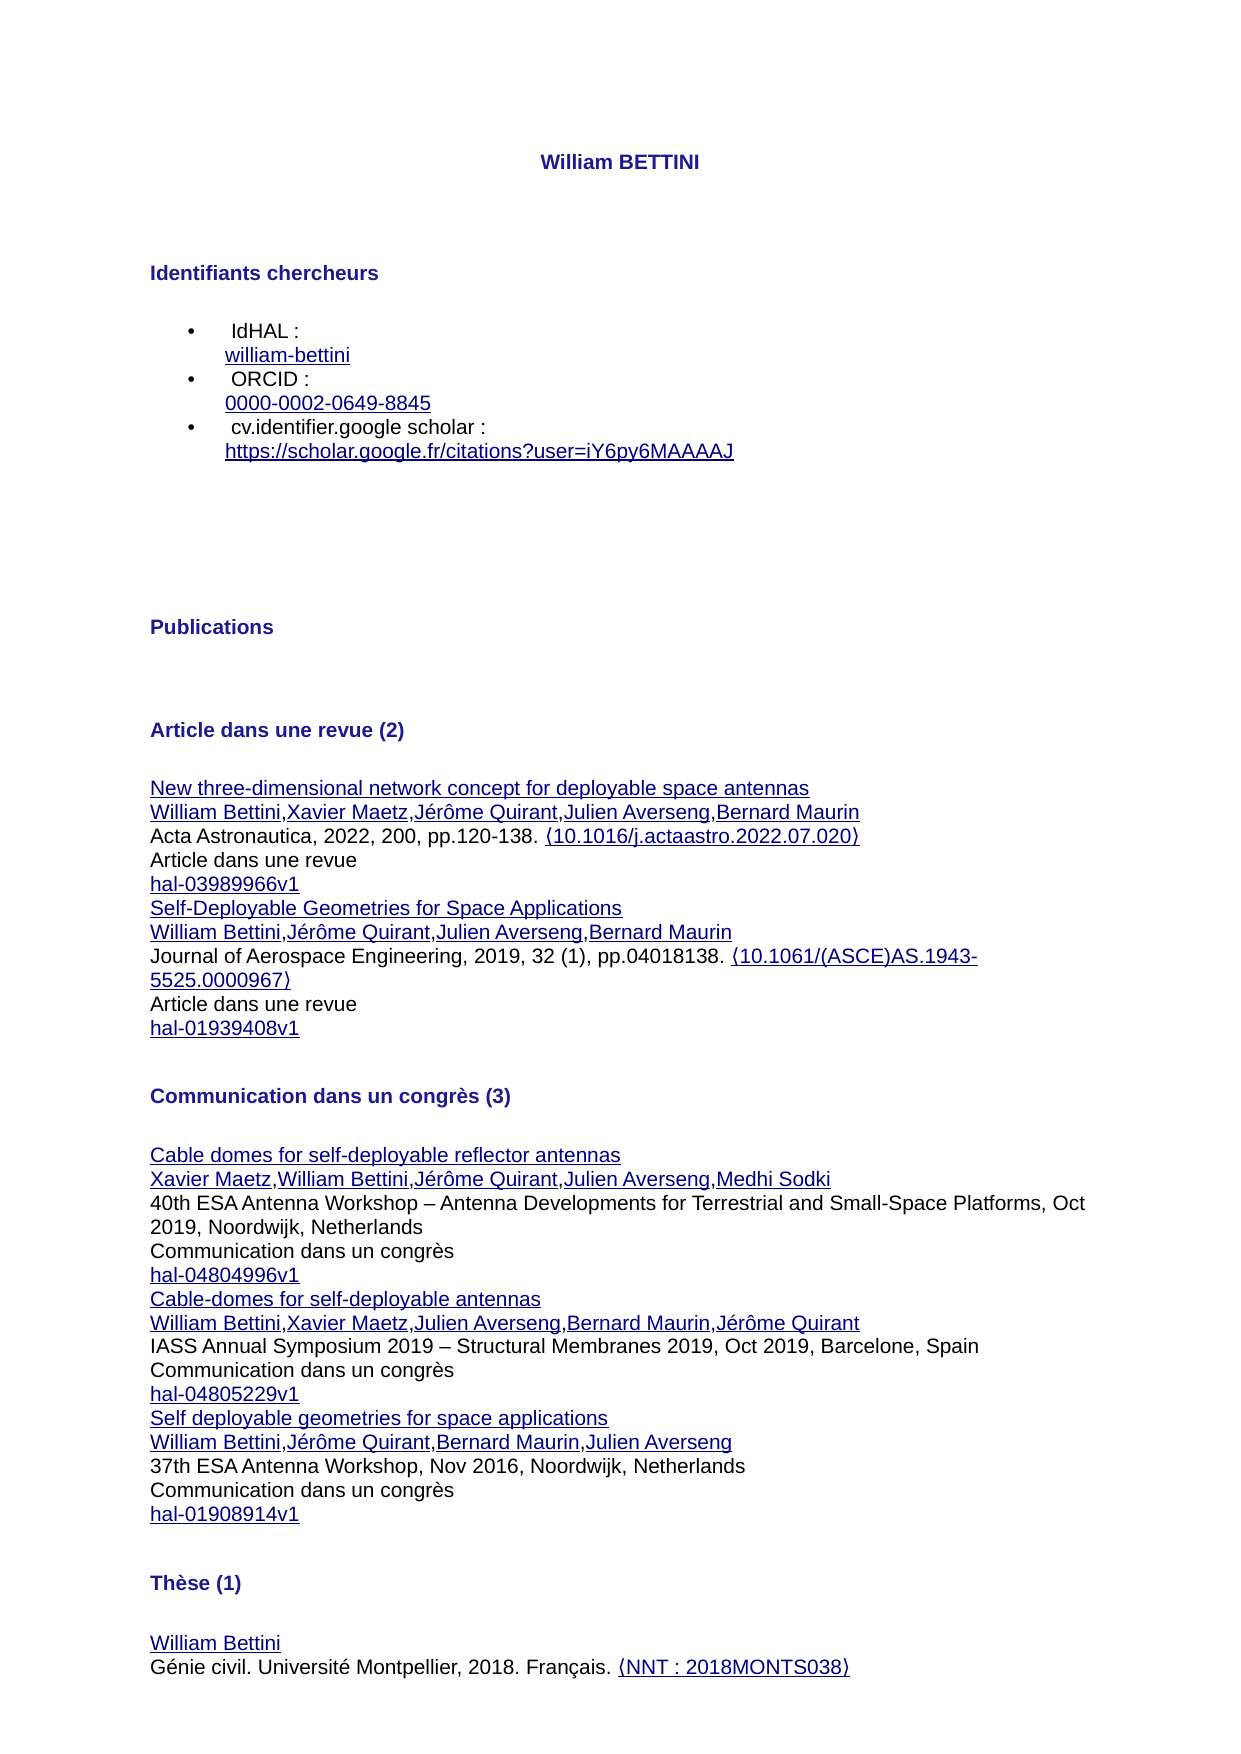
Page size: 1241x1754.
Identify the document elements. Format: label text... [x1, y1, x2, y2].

table_header New three-dimensional network concept for deployable space antennas William Bettini,Xavier Maetz,Jérôme Quirant,Julien Averseng,Bernard Maurin Acta Astronautica, 2022, 200, pp.120-138. ⟨10.1016/j.actaastro.2022.07.020⟩ Article dans une revue hal-03989966v1 [150, 776, 1090, 896]
table_header Solutions innovantes pour des structures spatiales déployables William Bettini Génie civil. Université Montpellier, 2018. Français. ⟨NNT : 2018MONTS038⟩ [150, 1629, 1090, 1679]
list ORCID : [187, 367, 1090, 391]
table_cell Self deployable geometries for space applications William Bettini,Jérôme Quirant,Bernard Maurin,Julien Averseng 37th ESA Antenna Workshop, Nov 2016, Noordwijk, Netherlands Communication dans un congrès hal-01908914v1 [150, 1406, 1090, 1526]
subtitle William BETTINI [150, 150, 1090, 174]
list 0000-0002-0649-8845 [187, 391, 1090, 414]
table_cell Self-Deployable Geometries for Space Applications William Bettini,Jérôme Quirant,Julien Averseng,Bernard Maurin Journal of Aerospace Engineering, 2019, 32 (1), pp.04018138. ⟨10.1061/(ASCE)AS.1943-5525.0000967⟩ Article dans une revue hal-01939408v1 [150, 896, 1090, 1039]
table_cell Cable-domes for self-deployable antennas William Bettini,Xavier Maetz,Julien Averseng,Bernard Maurin,Jérôme Quirant IASS Annual Symposium 2019 – Structural Membranes 2019, Oct 2019, Barcelone, Spain Communication dans un congrès hal-04805229v1 [150, 1286, 1090, 1406]
subtitle Thèse (1) [150, 1571, 1090, 1595]
list william-bettini [187, 343, 1090, 367]
subtitle Article dans une revue (2) [150, 718, 1090, 742]
list IdHAL : [187, 319, 1090, 343]
subtitle Communication dans un congrès (3) [150, 1084, 1090, 1108]
table_header Cable domes for self-deployable reflector antennas Xavier Maetz,William Bettini,Jérôme Quirant,Julien Averseng,Medhi Sodki 40th ESA Antenna Workshop – Antenna Developments for Terrestrial and Small-Space Platforms, Oct 2019, Noordwijk, Netherlands Communication dans un congrès hal-04804996v1 [150, 1143, 1090, 1286]
subtitle Publications [150, 614, 1090, 638]
list https://scholar.google.fr/citations?user=iY6py6MAAAAJ [187, 438, 1090, 462]
list cv.identifier.google scholar : [187, 414, 1090, 438]
subtitle Identifiants chercheurs [150, 260, 1090, 284]
